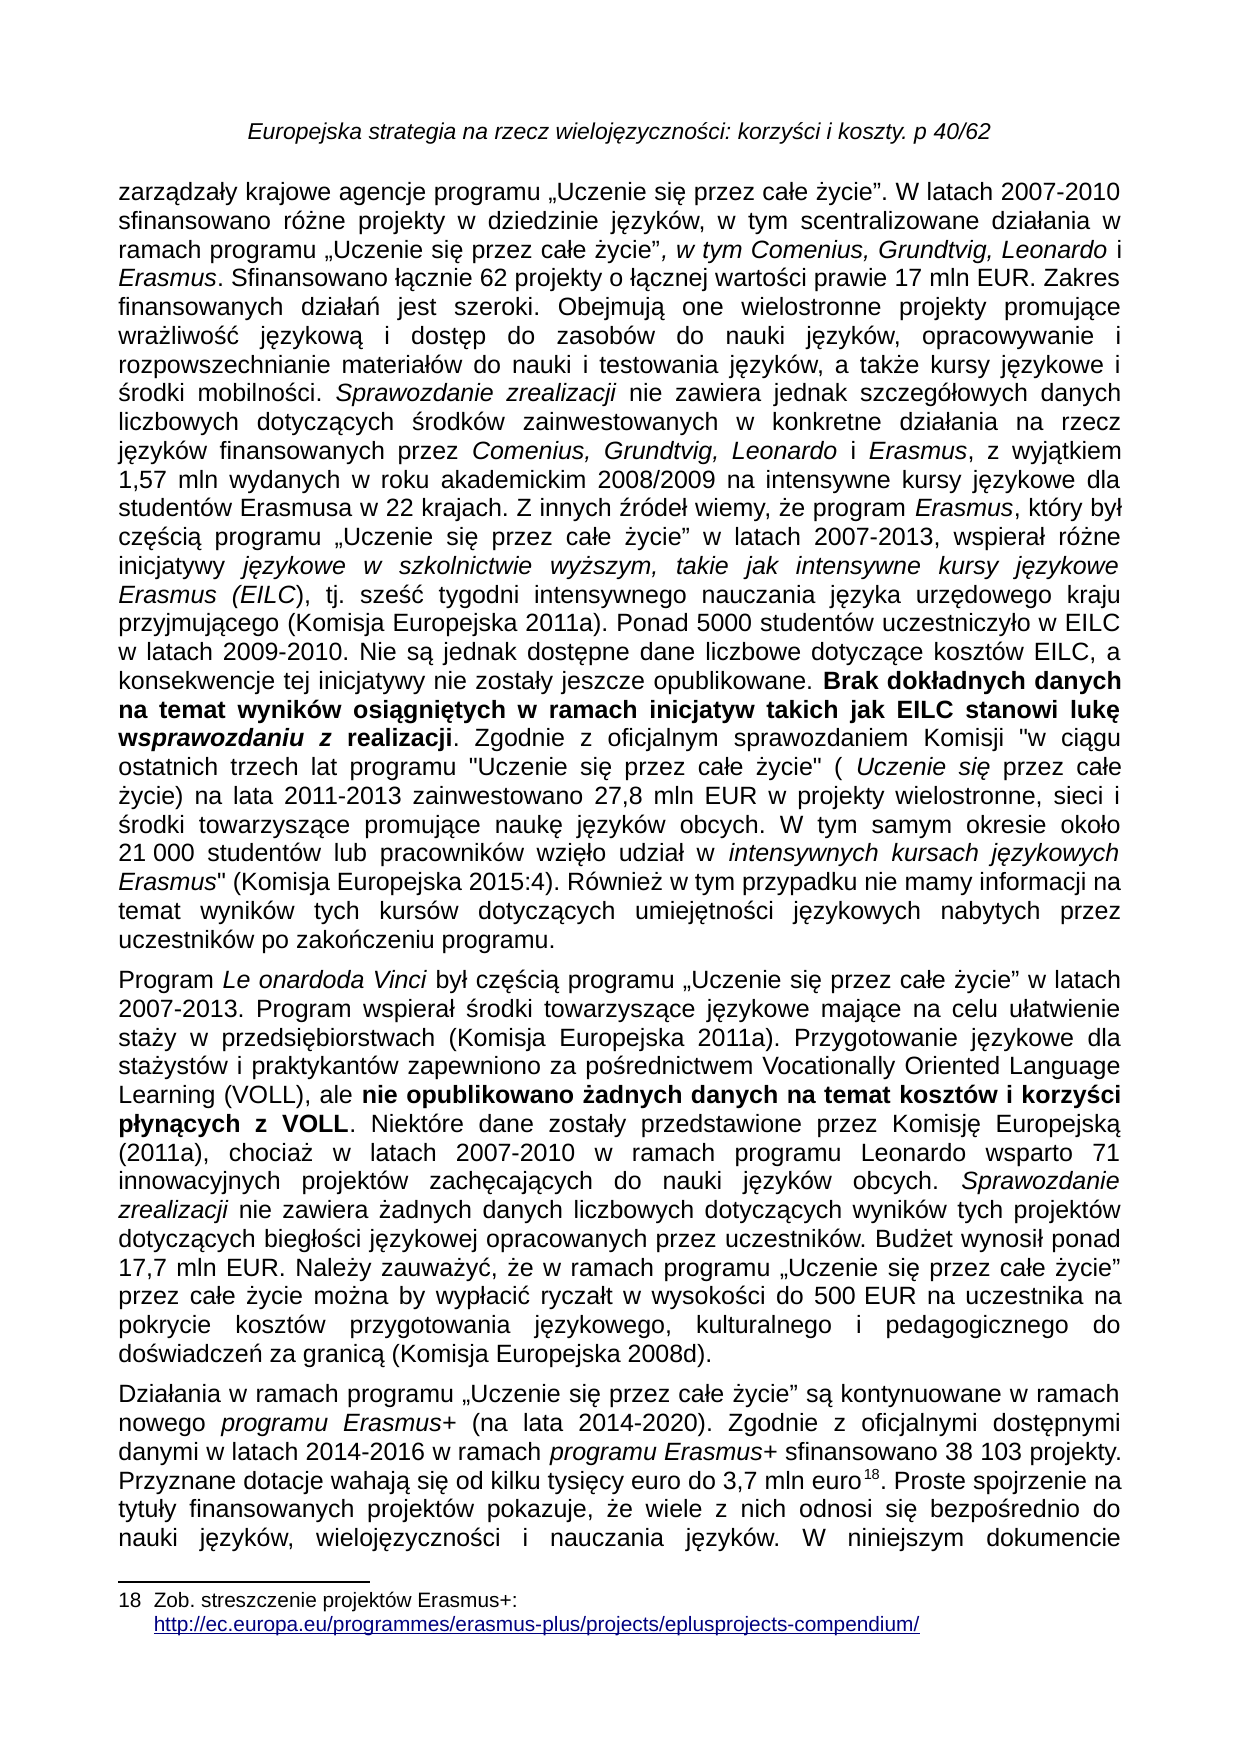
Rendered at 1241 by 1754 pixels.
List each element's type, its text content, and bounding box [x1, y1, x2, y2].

text Zob. streszczenie projektów Erasmus+: http://ec.europa.eu/programmes/erasmus-plus/projects/eplusprojects-compendium/ [118, 1588, 1122, 1636]
text Działania w ramach programu „Uczenie się przez całe życie” są kontynuowane w ramach nowego programu Erasmus+ (na lata 2014-2020). Zgodnie z oficjalnymi dostępnymi danymi w latach 2014-2016 w ramach programu Erasmus+ sfinansowano 38 103 projekty. Przyznane dotacje wahają się od kilku tysięcy euro do 3,7 mln euro. Proste spojrzenie na tytuły finansowanych projektów pokazuje, że wiele z nich odnosi się bezpośrednio do nauki języków, wielojęzyczności i nauczania języków. W niniejszym dokumencie [118, 1379, 1122, 1552]
text Program Le onardoda Vinci był częścią programu „Uczenie się przez całe życie” w latach 2007-2013. Program wspierał środki towarzyszące językowe mające na celu ułatwienie staży w przedsiębiorstwach (Komisja Europejska 2011a). Przygotowanie językowe dla stażystów i praktykantów zapewniono za pośrednictwem Vocationally Oriented Language Learning (VOLL), ale nie opublikowano żadnych danych na temat kosztów i korzyści płynących z VOLL. Niektóre dane zostały przedstawione przez Komisję Europejską (2011a), chociaż w latach 2007-2010 w ramach programu Leonardo wsparto 71 innowacyjnych projektów zachęcających do nauki języków obcych. Sprawozdanie zrealizacji nie zawiera żadnych danych liczbowych dotyczących wyników tych projektów dotyczących biegłości językowej opracowanych przez uczestników. Budżet wynosił ponad 17,7 mln EUR. Należy zauważyć, że w ramach programu „Uczenie się przez całe życie” przez całe życie można by wypłacić ryczałt w wysokości do 500 EUR na uczestnika na pokrycie kosztów przygotowania językowego, kulturalnego i pedagogicznego do doświadczeń za granicą (Komisja Europejska 2008d). [118, 965, 1122, 1368]
text zarządzały krajowe agencje programu „Uczenie się przez całe życie”. W latach 2007-2010 sfinansowano różne projekty w dziedzinie języków, w tym scentralizowane działania w ramach programu „Uczenie się przez całe życie”, w tym Comenius, Grundtvig, Leonardo i Erasmus. Sfinansowano łącznie 62 projekty o łącznej wartości prawie 17 mln EUR. Zakres finansowanych działań jest szeroki. Obejmują one wielostronne projekty promujące wrażliwość językową i dostęp do zasobów do nauki języków, opracowywanie i rozpowszechnianie materiałów do nauki i testowania języków, a także kursy językowe i środki mobilności. Sprawozdanie zrealizacji nie zawiera jednak szczegółowych danych liczbowych dotyczących środków zainwestowanych w konkretne działania na rzecz języków finansowanych przez Comenius, Grundtvig, Leonardo i Erasmus, z wyjątkiem 1,57 mln wydanych w roku akademickim 2008/2009 na intensywne kursy językowe dla studentów Erasmusa w 22 krajach. Z innych źródeł wiemy, że program Erasmus, który był częścią programu „Uczenie się przez całe życie” w latach 2007-2013, wspierał różne inicjatywy językowe w szkolnictwie wyższym, takie jak intensywne kursy językowe Erasmus (EILC), tj. sześć tygodni intensywnego nauczania języka urzędowego kraju przyjmującego (Komisja Europejska 2011a). Ponad 5000 studentów uczestniczyło w EILC w latach 2009-2010. Nie są jednak dostępne dane liczbowe dotyczące kosztów EILC, a konsekwencje tej inicjatywy nie zostały jeszcze opublikowane. Brak dokładnych danych na temat wyników osiągniętych w ramach inicjatyw takich jak EILC stanowi lukę wsprawozdaniu z realizacji. Zgodnie z oficjalnym sprawozdaniem Komisji "w ciągu ostatnich trzech lat programu "Uczenie się przez całe życie" ( Uczenie się przez całe życie) na lata 2011-2013 zainwestowano 27,8 mln EUR w projekty wielostronne, sieci i środki towarzyszące promujące naukę języków obcych. W tym samym okresie około 21 000 studentów lub pracowników wzięło udział w intensywnych kursach językowych Erasmus" (Komisja Europejska 2015:4). Również w tym przypadku nie mamy informacji na temat wyników tych kursów dotyczących umiejętności językowych nabytych przez uczestników po zakończeniu programu. [118, 177, 1122, 953]
